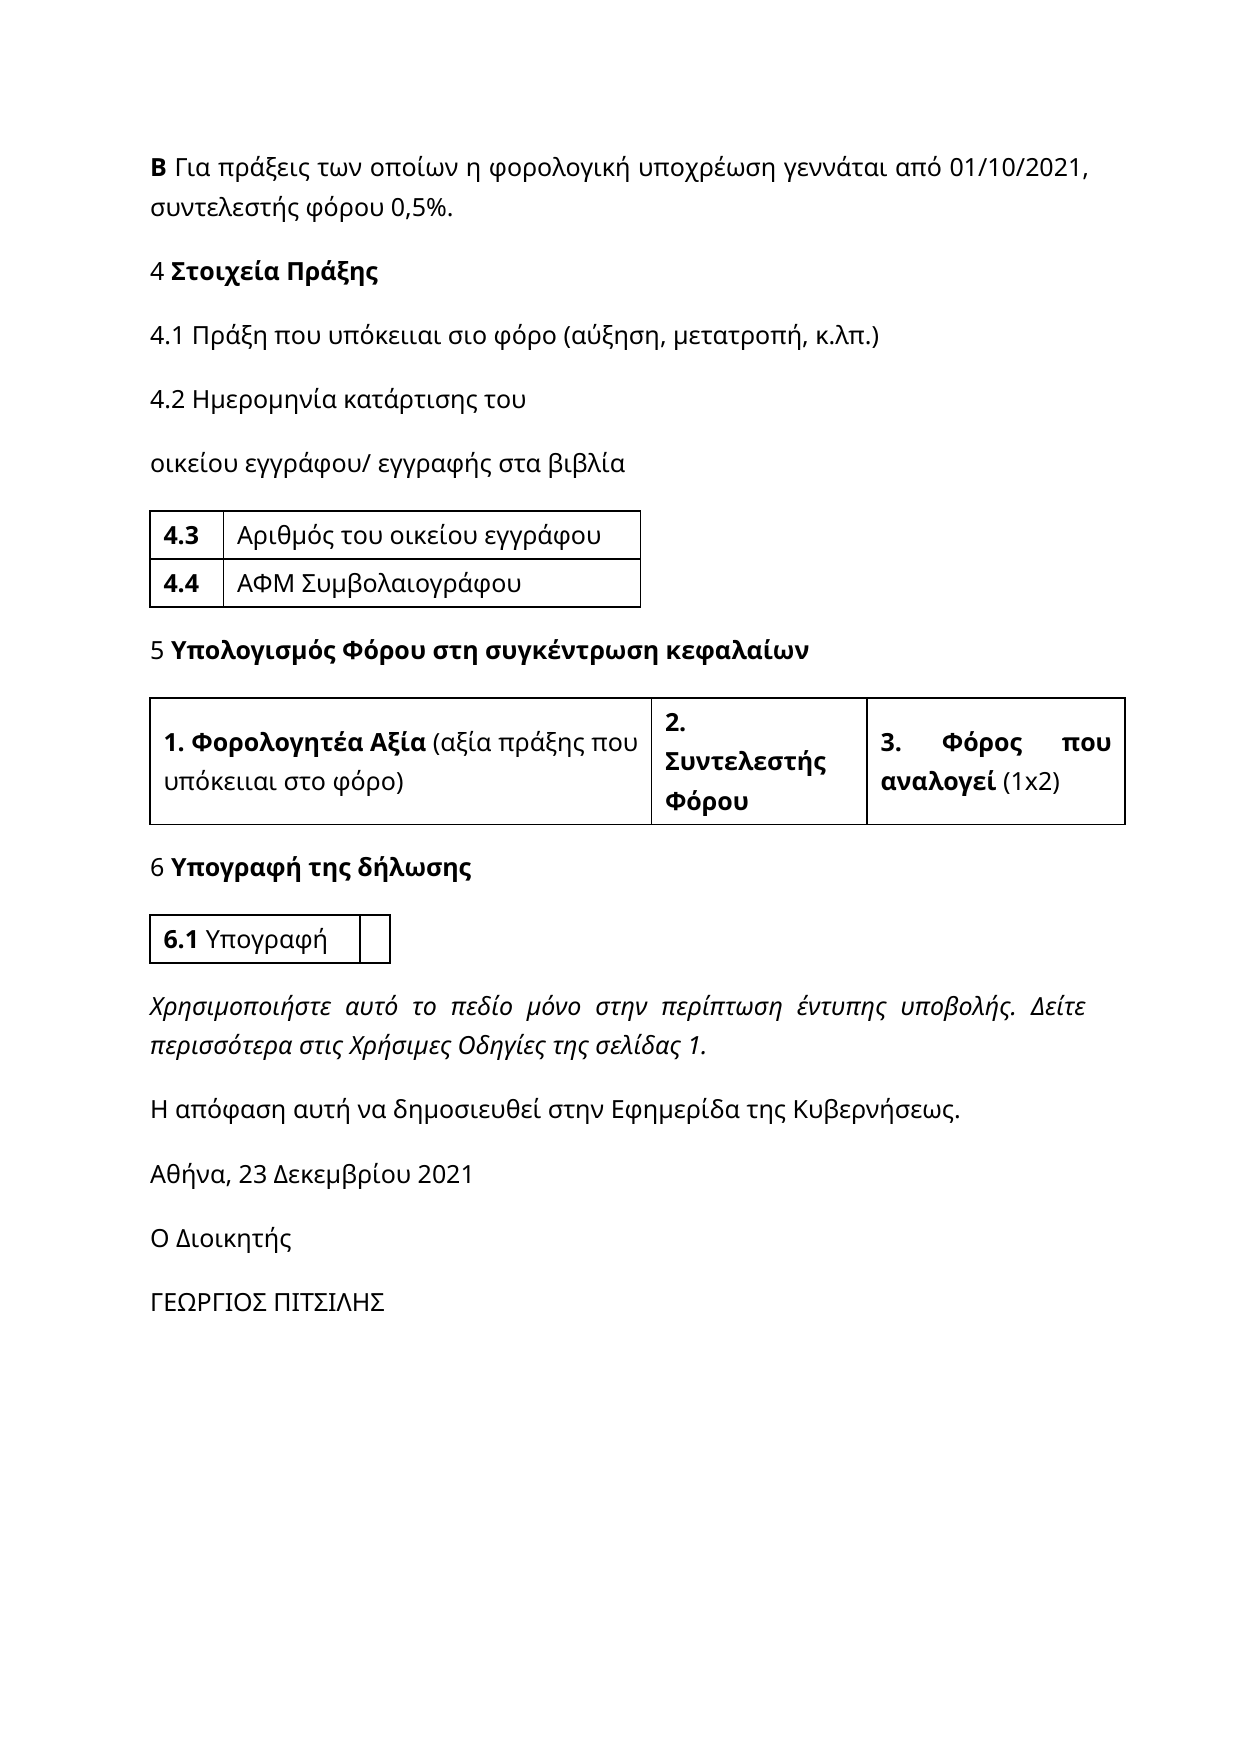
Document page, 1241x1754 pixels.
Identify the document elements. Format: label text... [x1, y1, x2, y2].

text 4 Στοιχεία Πράξης [150, 253, 1090, 287]
text 4.1 Πράξη που υπόκειιαι σιο φόρο (αύξηση, μετατροπή, κ.λπ.) [150, 317, 1090, 352]
text 6 Υπογραφή της δήλωσης [150, 850, 1090, 884]
table_header 4.3 [151, 512, 223, 558]
text Ο Διοικητής [150, 1221, 1090, 1254]
table_header 2. Συντελεστής Φόρου [652, 699, 866, 823]
table_header Αριθμός του οικείου εγγράφου [224, 512, 640, 558]
table_cell ΑΦΜ Συμβολαιογράφου [224, 560, 640, 606]
text Η απόφαση αυτή να δημοσιευθεί στην Εφημερίδα της Κυβερνήσεως. [150, 1092, 1090, 1126]
text Αθήνα, 23 Δεκεμβρίου 2021 [150, 1156, 1090, 1190]
table_header 1. Φορολογητέα Αξία (αξία πράξης που υπόκειιαι στο φόρο) [151, 699, 651, 823]
text ΓΕΩΡΓΙΟΣ ΠΙΤΣΙΛΗΣ [150, 1285, 1090, 1319]
text 5 Υπολογισμός Φόρου στη συγκέντρωση κεφαλαίων [150, 633, 1090, 667]
table_cell 4.4 [151, 560, 223, 606]
table_header [361, 916, 389, 962]
text Β Για πράξεις των οποίων η φορολογική υποχρέωση γεννάται από 01/10/2021, συντελεστής φόρου 0,5%. [150, 150, 1090, 223]
table_header 3. Φόρος που αναλογεί (1x2) [868, 699, 1124, 823]
text 4.2 Ημερομηνία κατάρτισης του [150, 382, 1090, 416]
text Χρησιμοποιήστε αυτό το πεδίο μόνο στην περίπτωση έντυπης υποβολής. Δείτε περισσότερα στις Χρήσιμες Οδηγίες της σελίδας 1. [150, 989, 1090, 1062]
text οικείου εγγράφου/ εγγραφής στα βιβλία [150, 446, 1090, 480]
table_header 6.1 Υπογραφή [151, 916, 359, 962]
